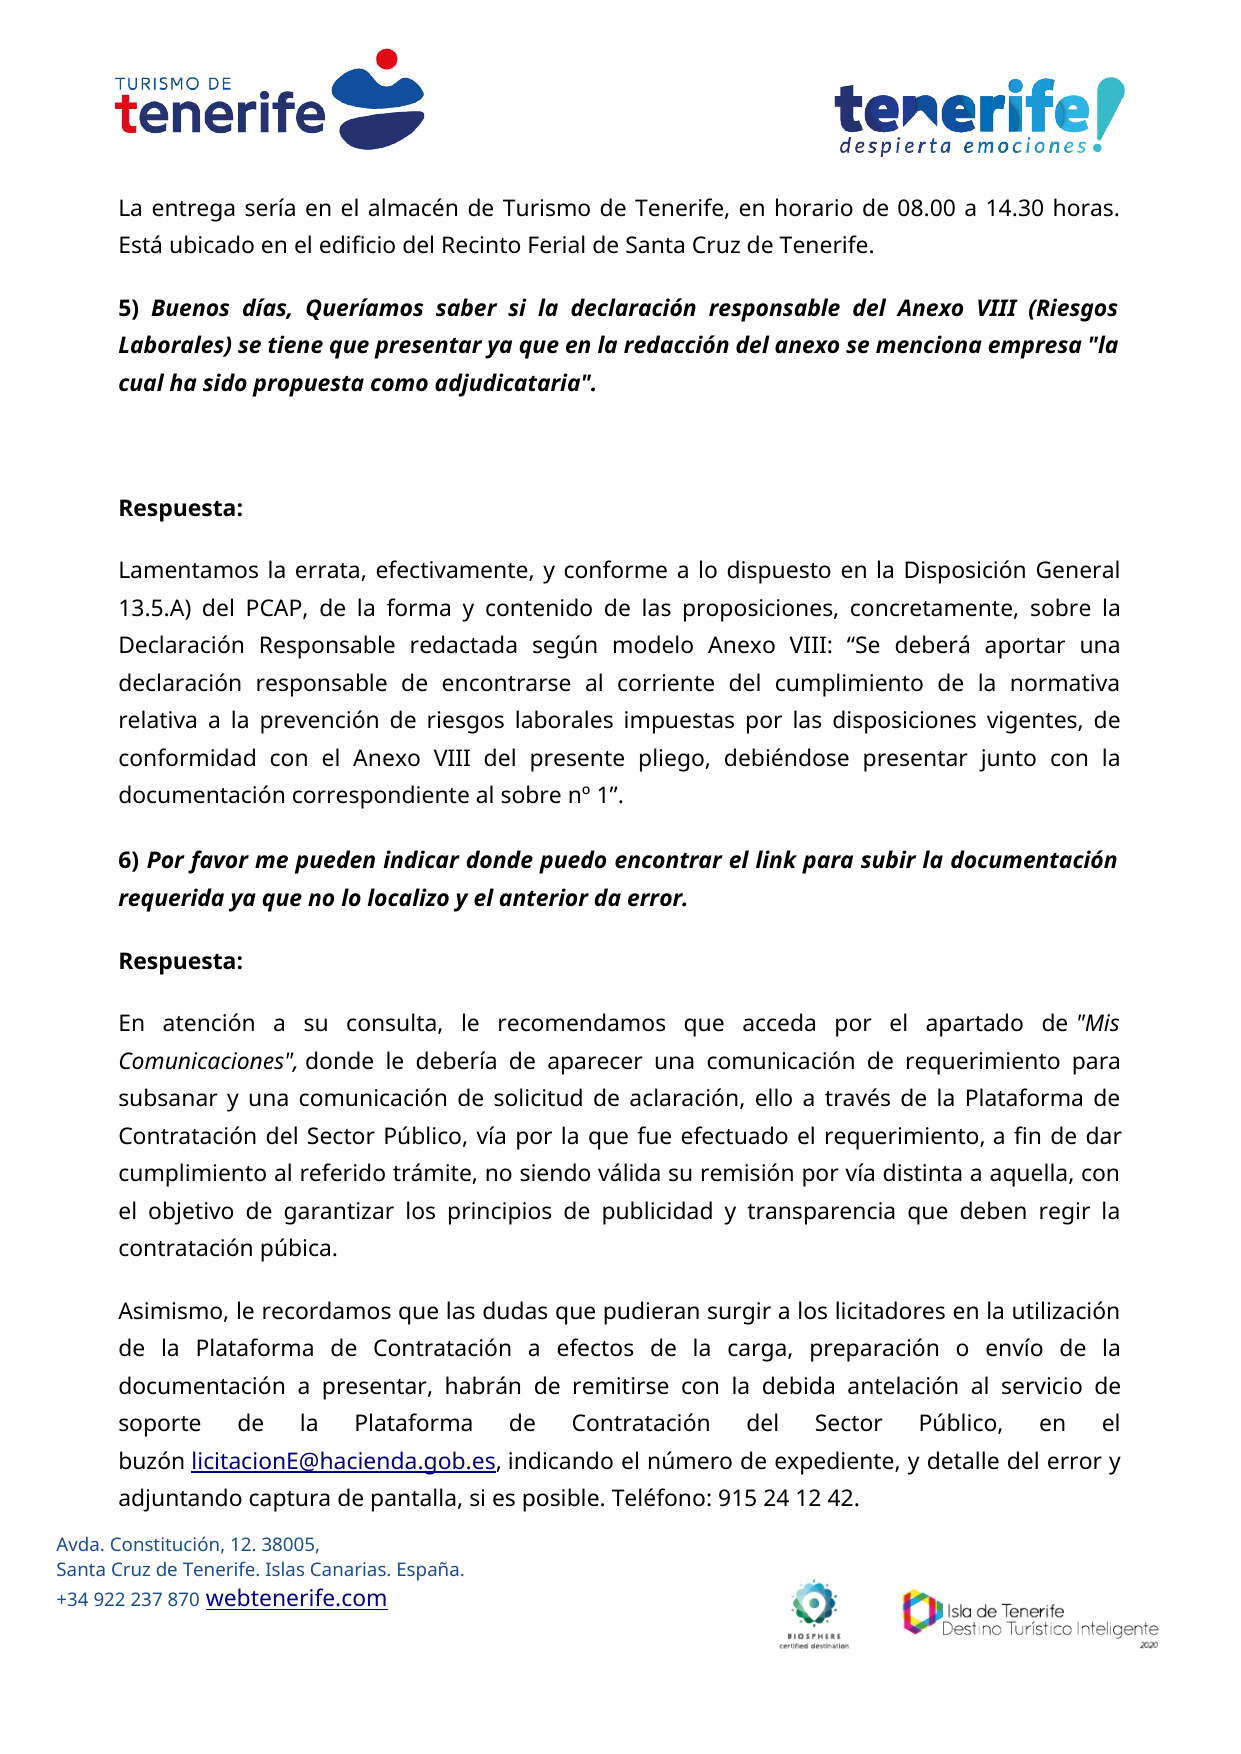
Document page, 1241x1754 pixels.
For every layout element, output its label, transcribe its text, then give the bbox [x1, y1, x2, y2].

text En atención a su consulta, le recomendamos que acceda por el apartado de "Mis Comunicaciones", donde le debería de aparecer una comunicación de requerimiento para subsanar y una comunicación de solicitud de aclaración, ello a través de la Plataforma de Contratación del Sector Público, vía por la que fue efectuado el requerimiento, a fin de dar cumplimiento al referido trámite, no siendo válida su remisión por vía distinta a aquella, con el objetivo de garantizar los principios de publicidad y transparencia que deben regir la contratación púbica. [118, 1007, 1122, 1263]
text Lamentamos la errata, efectivamente, y conforme a lo dispuesto en la Disposición General 13.5.A) del PCAP, de la forma y contenido de las proposiciones, concretamente, sobre la Declaración Responsable redactada según modelo Anexo VIII: “Se deberá aportar una declaración responsable de encontrarse al corriente del cumplimiento de la normativa relativa a la prevención de riesgos laborales impuestas por las disposiciones vigentes, de conformidad con el Anexo VIII del presente pliego, debiéndose presentar junto con la documentación correspondiente al sobre nº 1”. [118, 554, 1122, 811]
text 6) Por favor me pueden indicar donde puedo encontrar el link para subir la documentación requerida ya que no lo localizo y el anterior da error. [118, 842, 1122, 913]
text La entrega sería en el almacén de Turismo de Tenerife, en horario de 08.00 a 14.30 horas. Está ubicado en el edificio del Recinto Ferial de Santa Cruz de Tenerife. [118, 192, 1122, 261]
text Asimismo, le recordamos que las dudas que pudieran surgir a los licitadores en la utilización de la Plataforma de Contratación a efectos de la carga, preparación o envío de la documentación a presentar, habrán de remitirse con la debida antelación al servicio de soporte de la Plataforma de Contratación del Sector Público, en el buzón licitacionE@hacienda.gob.es, indicando el número de expediente, y detalle del error y adjuntando captura de pantalla, si es posible. Teléfono: 915 24 12 42. [118, 1295, 1122, 1513]
text Respuesta: [118, 945, 1122, 976]
text Respuesta: [118, 492, 1122, 523]
text 5) Buenos días, Queríamos saber si la declaración responsable del Anexo VIII (Riesgos Laborales) se tiene que presentar ya que en la redacción del anexo se menciona empresa "la cual ha sido propuesta como adjudicataria". [118, 292, 1122, 398]
